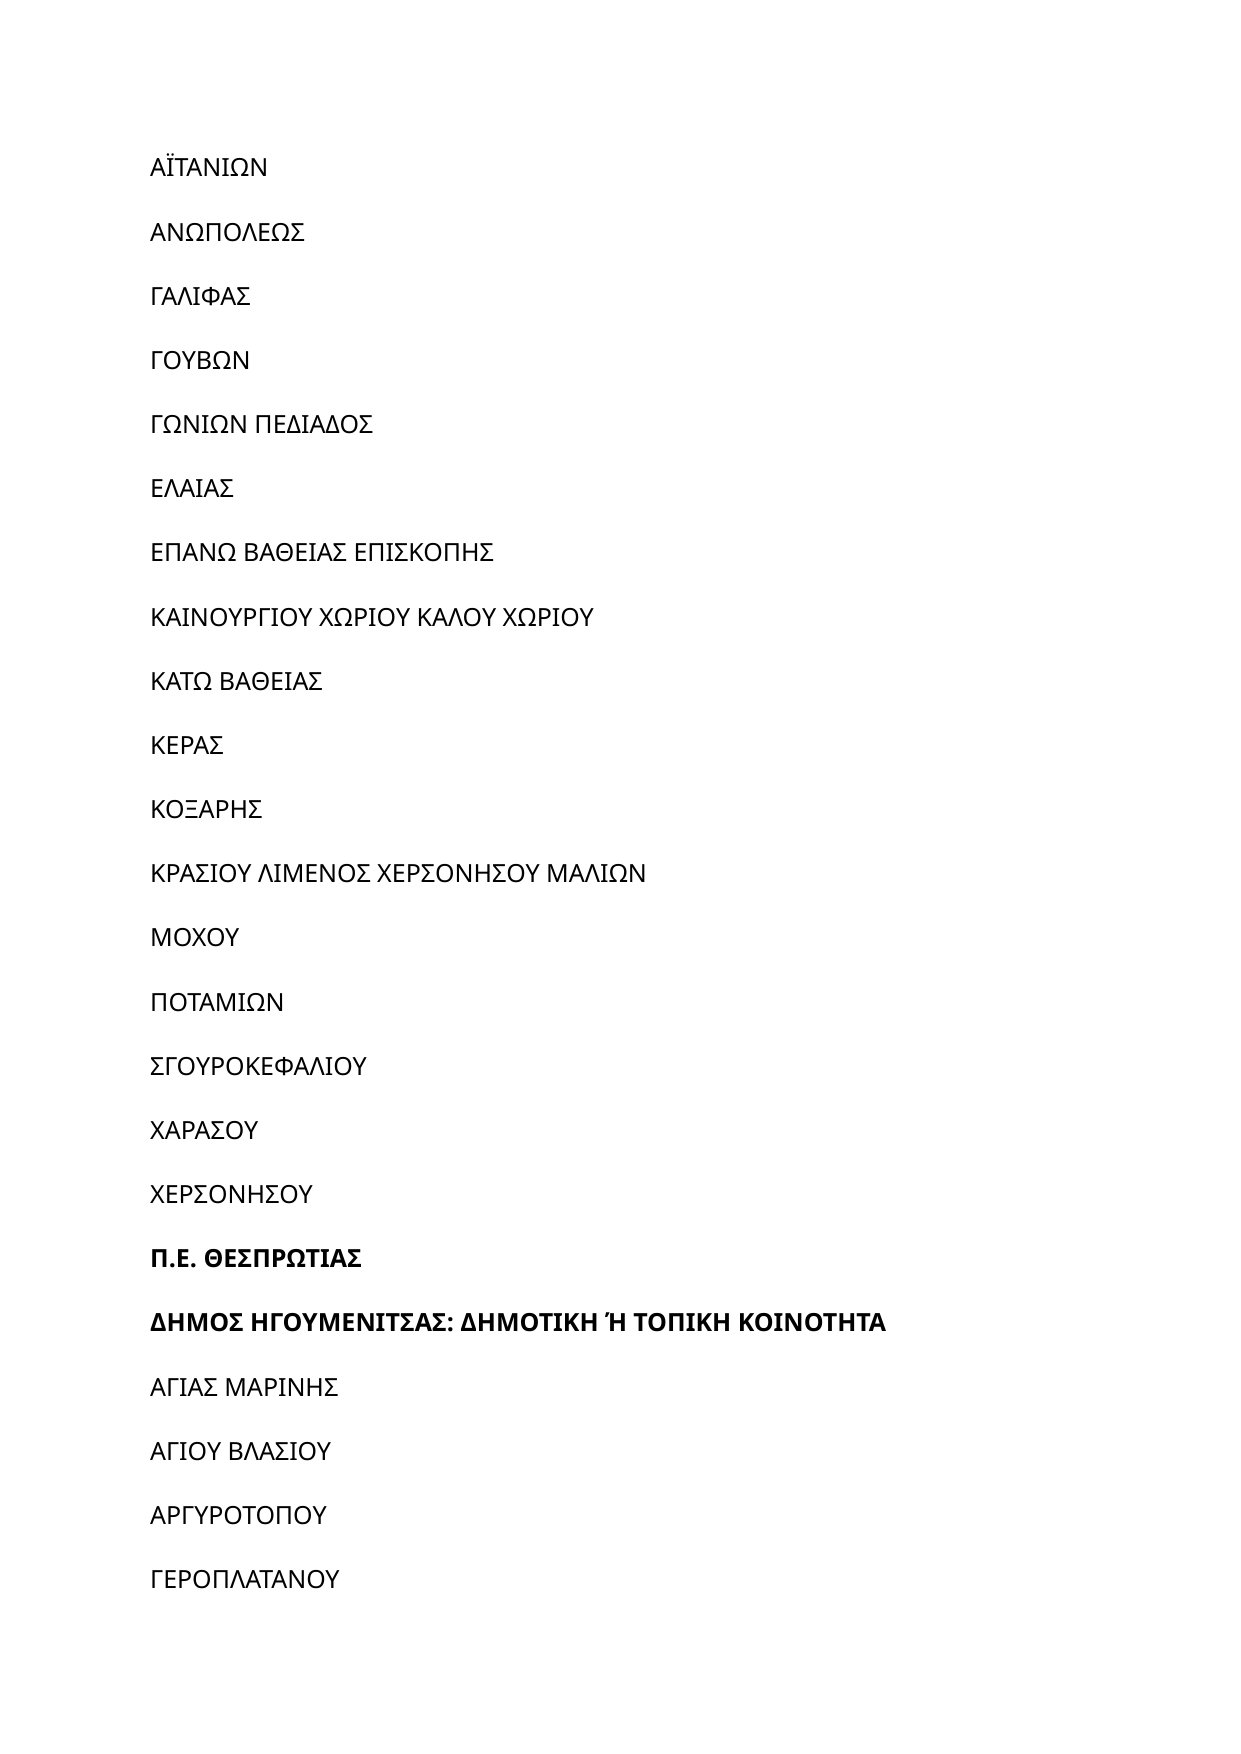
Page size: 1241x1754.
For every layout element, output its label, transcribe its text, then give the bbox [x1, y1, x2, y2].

text ΠΟΤΑΜΙΩΝ [150, 984, 1090, 1018]
text ΑΪΤΑΝΙΩΝ [150, 150, 1090, 184]
text ΓΩΝΙΩΝ ΠΕΔΙΑΔΟΣ [150, 407, 1090, 441]
text ΑΓΙΟΥ ΒΛΑΣΙΟΥ [150, 1433, 1090, 1467]
text ΑΓΙΑΣ ΜΑΡΙΝΗΣ [150, 1369, 1090, 1403]
text ΚΑΤΩ ΒΑΘΕΙΑΣ [150, 663, 1090, 697]
text ΓΟΥΒΩΝ [150, 342, 1090, 377]
text ΚΑΙΝΟΥΡΓΙΟΥ ΧΩΡΙΟΥ ΚΑΛΟΥ ΧΩΡΙΟΥ [150, 599, 1090, 633]
text ΑΡΓΥΡΟΤΟΠΟΥ [150, 1497, 1090, 1532]
text ΔΗΜΟΣ ΗΓΟΥΜΕΝΙΤΣΑΣ: ΔΗΜΟΤΙΚΗ Ή ΤΟΠΙΚΗ ΚΟΙΝΟΤΗΤΑ [150, 1305, 1090, 1339]
text ΓΑΛΙΦΑΣ [150, 278, 1090, 312]
text ΚΕΡΑΣ [150, 727, 1090, 762]
text Π.Ε. ΘΕΣΠΡΩΤΙΑΣ [150, 1241, 1090, 1275]
text ΕΠΑΝΩ ΒΑΘΕΙΑΣ ΕΠΙΣΚΟΠΗΣ [150, 535, 1090, 569]
text ΧΕΡΣΟΝΗΣΟΥ [150, 1177, 1090, 1211]
text ΑΝΩΠΟΛΕΩΣ [150, 214, 1090, 248]
text ΣΓΟΥΡΟΚΕΦΑΛΙΟΥ [150, 1048, 1090, 1082]
text ΧΑΡΑΣΟΥ [150, 1112, 1090, 1147]
text ΚΡΑΣΙΟΥ ΛΙΜΕΝΟΣ ΧΕΡΣΟΝΗΣΟΥ ΜΑΛΙΩΝ [150, 856, 1090, 890]
text ΓΕΡΟΠΛΑΤΑΝΟΥ [150, 1562, 1090, 1596]
text ΚΟΞΑΡΗΣ [150, 792, 1090, 826]
text ΕΛΑΙΑΣ [150, 471, 1090, 505]
text ΜΟΧΟΥ [150, 920, 1090, 954]
